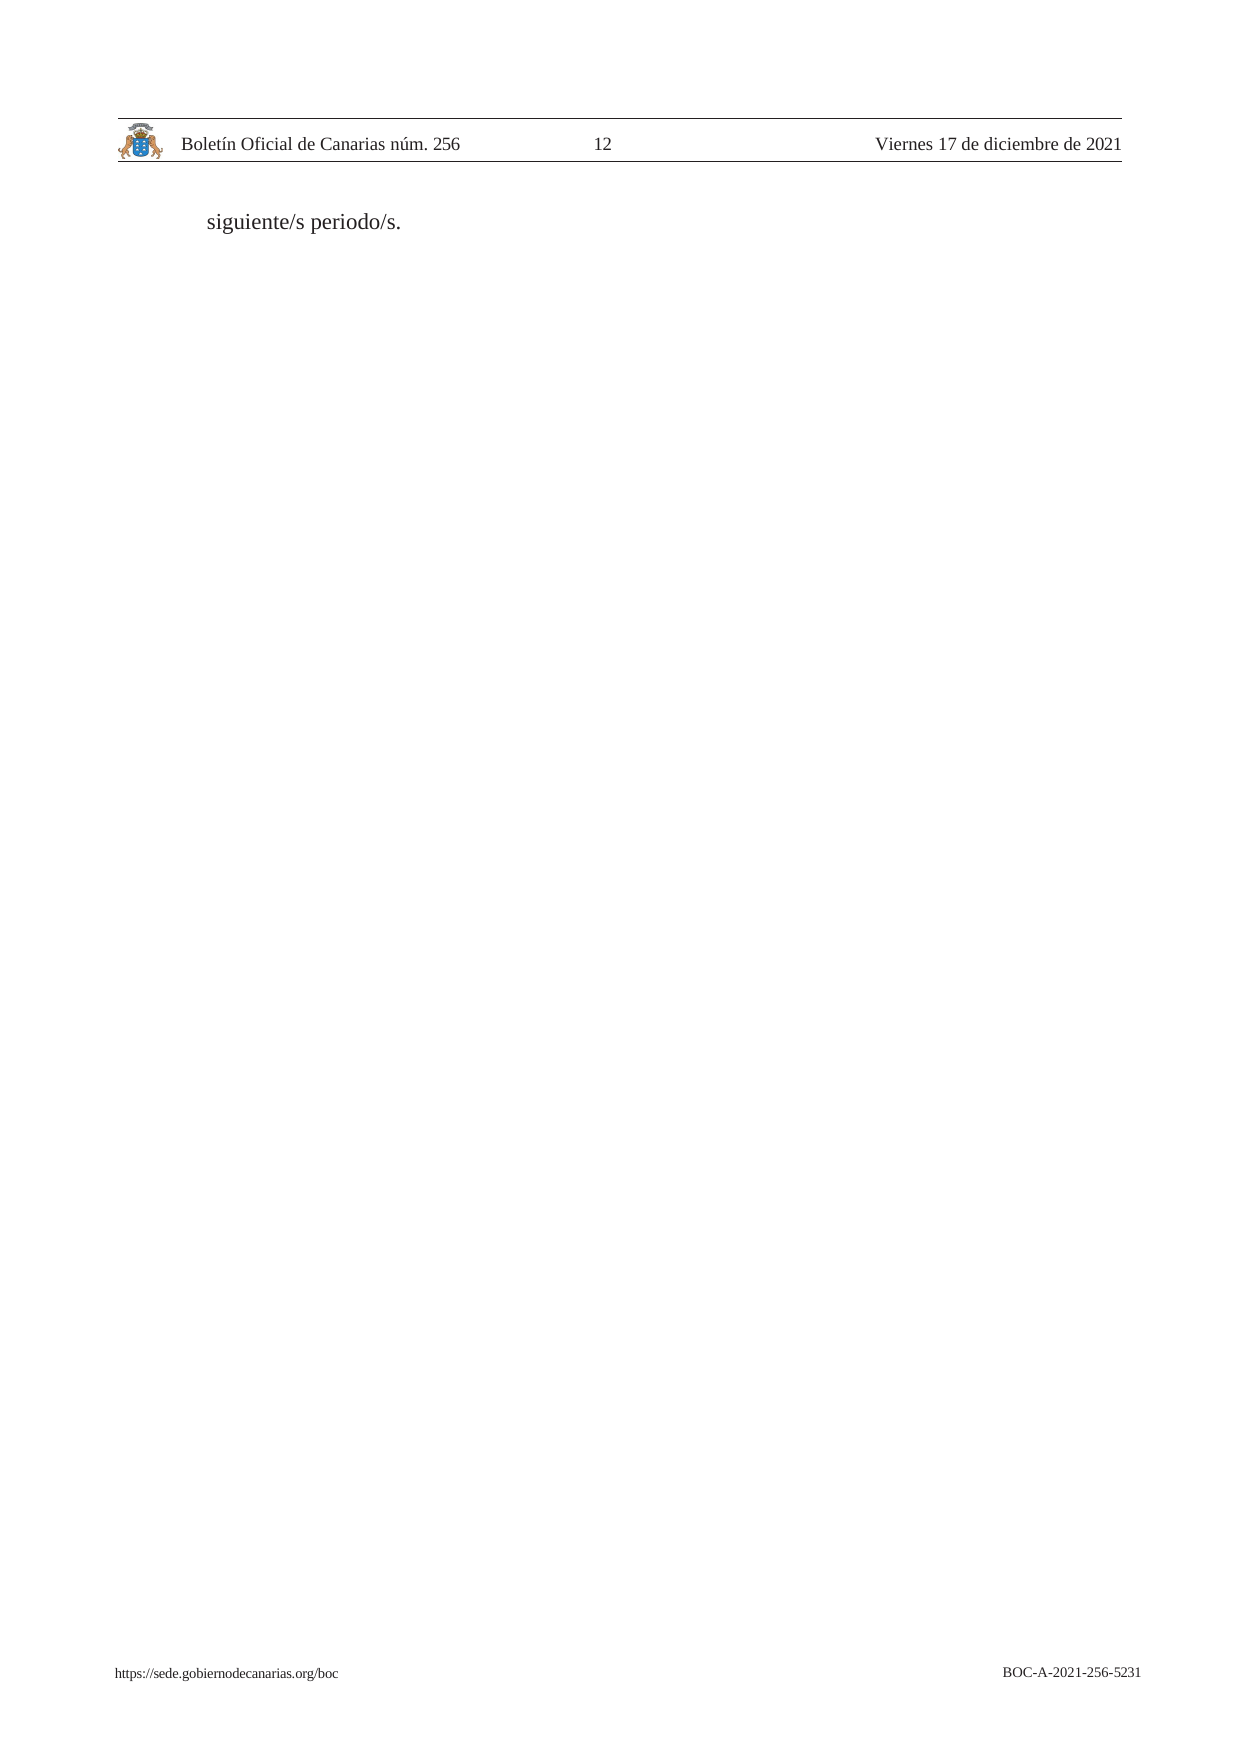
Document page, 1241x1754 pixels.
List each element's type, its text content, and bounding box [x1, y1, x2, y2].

picture [118, 123, 163, 159]
text siguiente/s periodo/s. [207, 208, 1034, 235]
